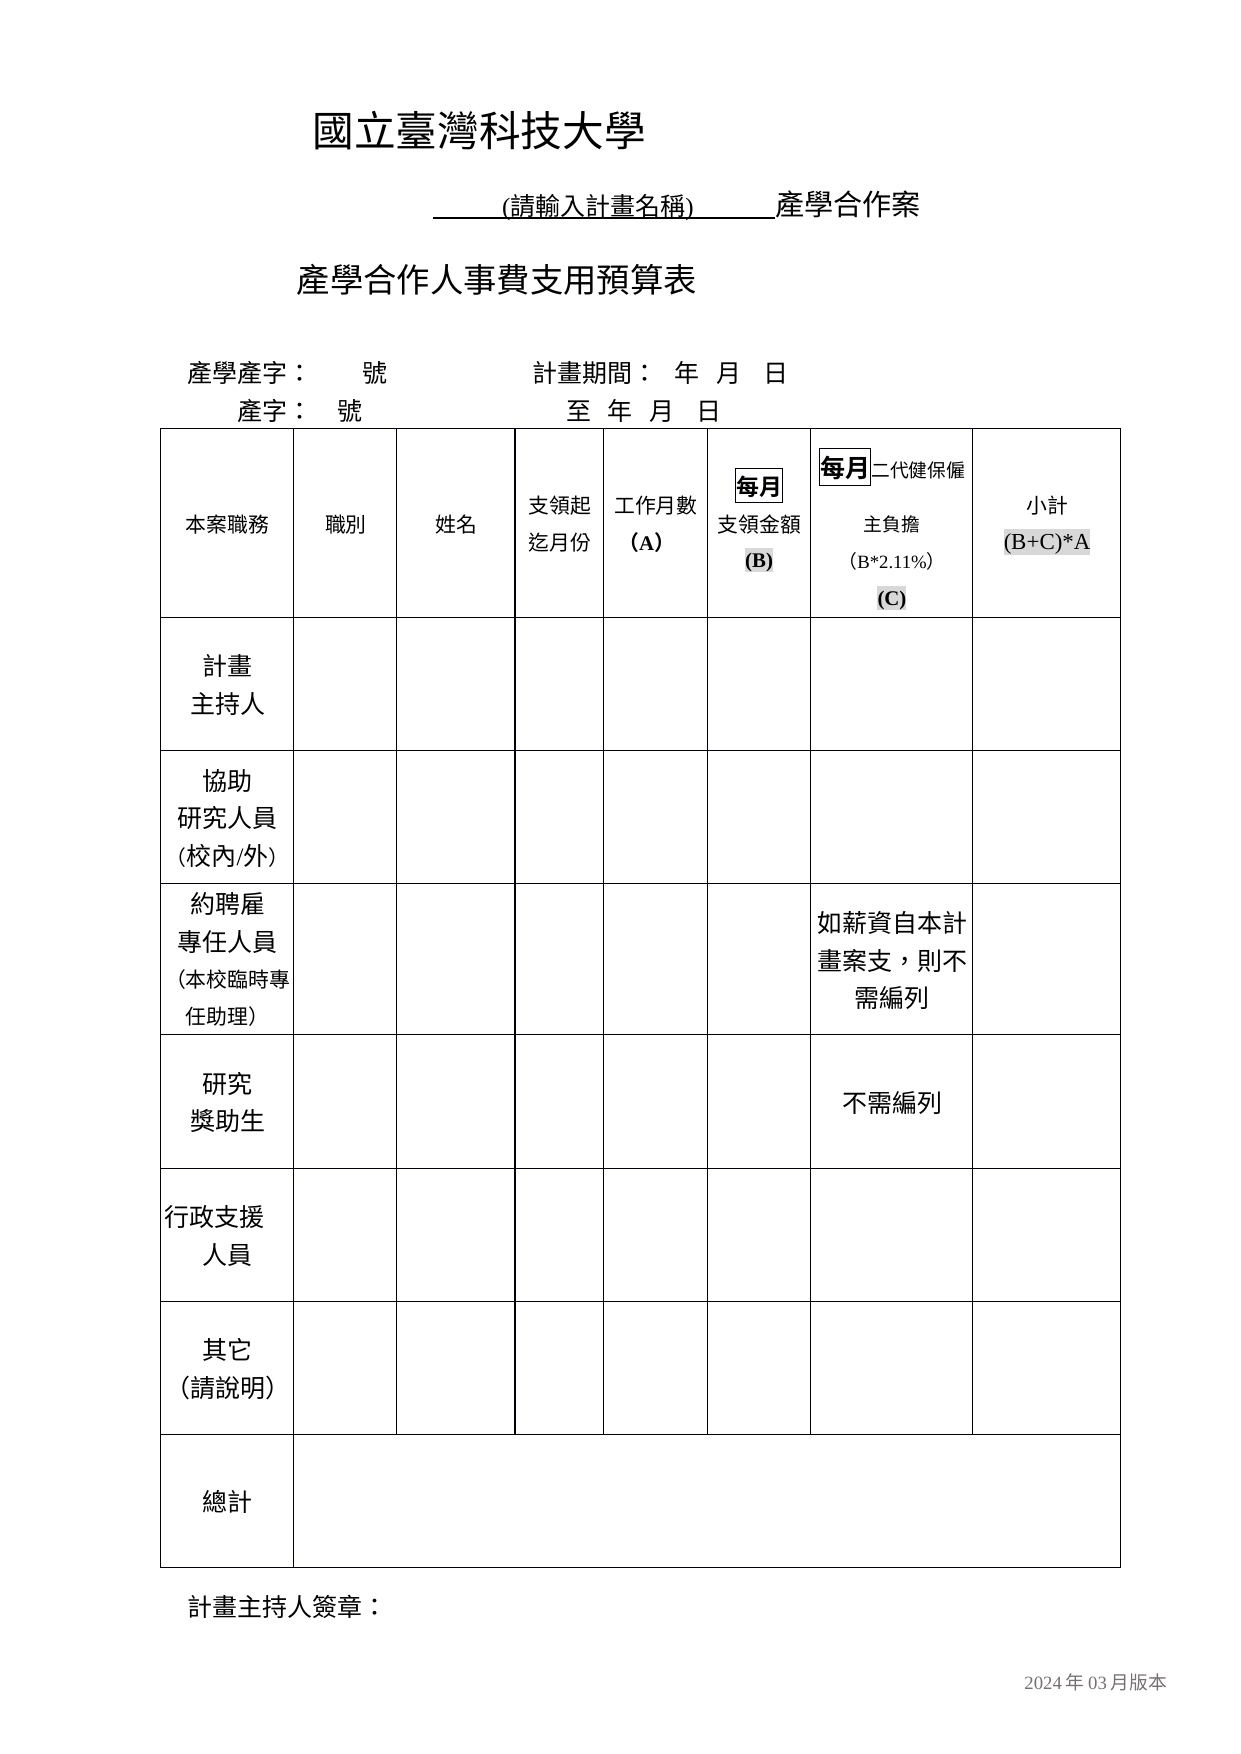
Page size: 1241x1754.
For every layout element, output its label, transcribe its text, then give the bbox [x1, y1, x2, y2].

table_cell [604, 1302, 707, 1434]
table_cell [708, 751, 810, 883]
text 產學合作人事費支用預算表 [187, 241, 1167, 316]
table_cell [397, 751, 514, 883]
table_cell [397, 884, 514, 1034]
table_cell [973, 884, 1120, 1034]
table_cell [516, 1035, 603, 1167]
table_cell [604, 751, 707, 883]
table_cell [294, 1169, 396, 1301]
text (請輸入計畫名稱) 產學合作案 [187, 166, 1167, 241]
table_cell [811, 618, 972, 750]
table_cell 不需編列 [811, 1035, 972, 1167]
table_header 本案職務 [161, 429, 293, 617]
table_cell [973, 1035, 1120, 1167]
table_cell [708, 1302, 810, 1434]
table_cell 約聘雇 專任人員（本校臨時專任助理） [161, 884, 293, 1034]
table_cell 行政支援 人員 [161, 1169, 293, 1301]
table_cell [973, 1169, 1120, 1301]
table_header 小計 (B+C)*A [973, 429, 1120, 617]
table_cell 如薪資自本計畫案支，則不需編列 [811, 884, 972, 1034]
table_cell [973, 1302, 1120, 1434]
table_cell [811, 751, 972, 883]
table_cell [973, 618, 1120, 750]
table_cell [294, 618, 396, 750]
table_cell [397, 1169, 514, 1301]
table_cell 研究 獎助生 [161, 1035, 293, 1167]
table_cell [811, 1302, 972, 1434]
table_cell [604, 618, 707, 750]
text 國立臺灣科技大學 [187, 91, 1167, 166]
table_cell [516, 884, 603, 1034]
table_header 姓名 [397, 429, 514, 617]
table_cell [294, 1435, 1120, 1567]
table_cell [294, 751, 396, 883]
table_cell [708, 1035, 810, 1167]
table_cell [973, 751, 1120, 883]
text 產字： 號 至 年 月 日 [187, 391, 1167, 428]
table_cell [811, 1169, 972, 1301]
table_cell 其它 （請說明） [161, 1302, 293, 1434]
table_cell 協助 研究人員 （校內/外） [161, 751, 293, 883]
table_header 職別 [294, 429, 396, 617]
table_header 工作月數 [604, 429, 707, 617]
table_header 每月 支領金額 (B) [708, 429, 810, 617]
table_cell [397, 618, 514, 750]
table_cell [604, 884, 707, 1034]
table_cell [516, 751, 603, 883]
table_cell [294, 884, 396, 1034]
table_cell [294, 1302, 396, 1434]
table_cell [708, 884, 810, 1034]
table_cell [708, 618, 810, 750]
table_header 支領起迄月份 [516, 429, 603, 617]
text 產學產字： 號 計畫期間： 年 月 日 [187, 353, 1167, 391]
table_cell [604, 1035, 707, 1167]
table_cell [397, 1035, 514, 1167]
table_cell [294, 1035, 396, 1167]
table_cell [708, 1169, 810, 1301]
table_cell [397, 1302, 514, 1434]
text 計畫主持人簽章： [187, 1587, 1167, 1624]
table_cell [604, 1169, 707, 1301]
table_cell [516, 618, 603, 750]
table_cell [516, 1302, 603, 1434]
table_cell [516, 1169, 603, 1301]
table_cell 計畫 主持人 [161, 618, 293, 750]
table_header 每月二代健保僱主負擔（B*2.11%） (C) [811, 429, 972, 617]
table_cell 總計 [161, 1435, 293, 1567]
